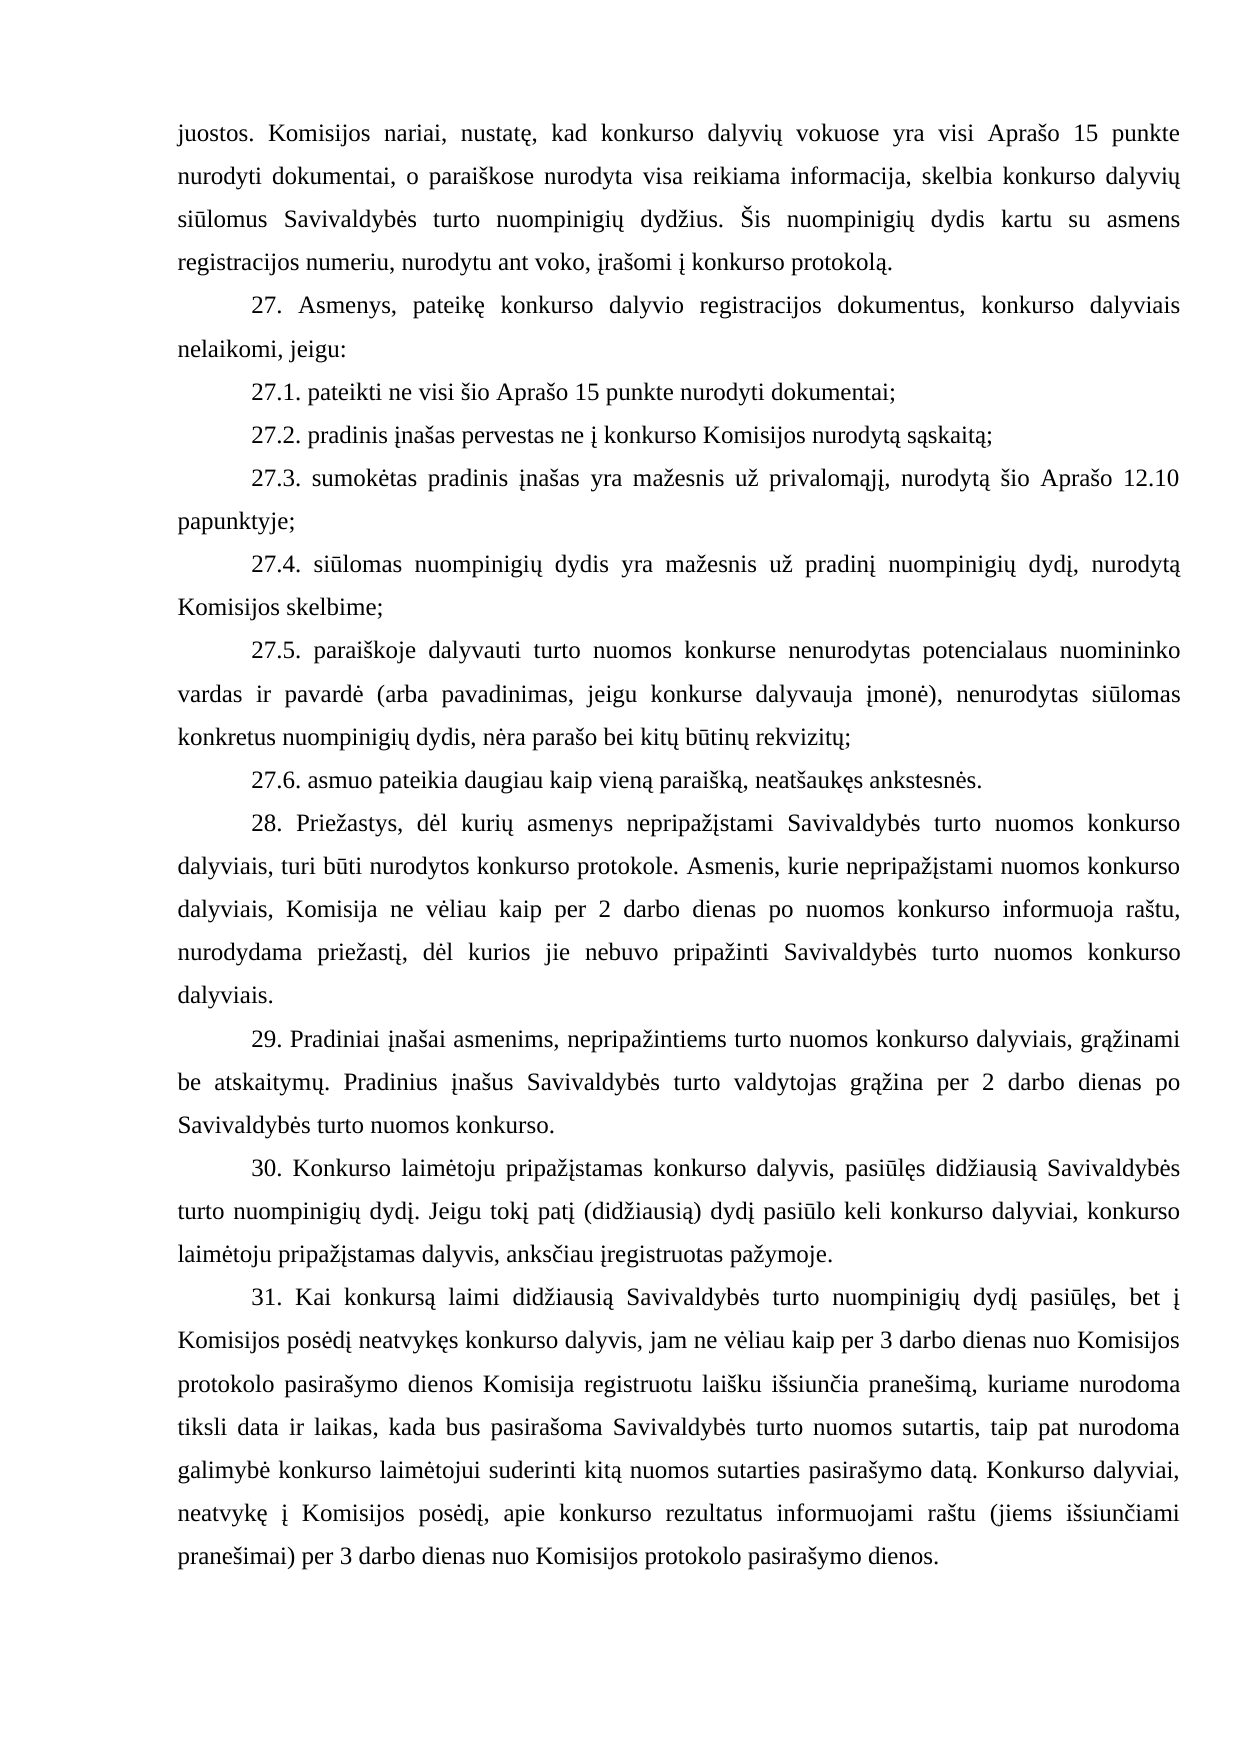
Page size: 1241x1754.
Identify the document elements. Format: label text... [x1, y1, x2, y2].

text 27.2. pradinis įnašas pervestas ne į konkurso Komisijos nurodytą sąskaitą; [177, 420, 1181, 449]
text 27.6. asmuo pateikia daugiau kaip vieną paraišką, neatšaukęs ankstesnės. [177, 765, 1181, 794]
text 27.1. pateikti ne visi šio Aprašo 15 punkte nurodyti dokumentai; [177, 377, 1181, 406]
text 27.5. paraiškoje dalyvauti turto nuomos konkurse nenurodytas potencialaus nuomininko vardas ir pavardė (arba pavadinimas, jeigu konkurse dalyvauja įmonė), nenurodytas siūlomas konkretus nuompinigių dydis, nėra parašo bei kitų būtinų rekvizitų; [177, 636, 1181, 751]
text 27.3. sumokėtas pradinis įnašas yra mažesnis už privalomąjį, nurodytą šio Aprašo 12.10 papunktyje; [177, 463, 1181, 535]
text 27. Asmenys, pateikę konkurso dalyvio registracijos dokumentus, konkurso dalyviais nelaikomi, jeigu: [177, 291, 1181, 362]
text 28. Priežastys, dėl kurių asmenys nepripažįstami Savivaldybės turto nuomos konkurso dalyviais, turi būti nurodytos konkurso protokole. Asmenis, kurie nepripažįstami nuomos konkurso dalyviais, Komisija ne vėliau kaip per 2 darbo dienas po nuomos konkurso informuoja raštu, nurodydama priežastį, dėl kurios jie nebuvo pripažinti Savivaldybės turto nuomos konkurso dalyviais. [177, 808, 1181, 1009]
text 30. Konkurso laimėtoju pripažįstamas konkurso dalyvis, pasiūlęs didžiausią Savivaldybės turto nuompinigių dydį. Jeigu tokį patį (didžiausią) dydį pasiūlo keli konkurso dalyviai, konkurso laimėtoju pripažįstamas dalyvis, anksčiau įregistruotas pažymoje. [177, 1153, 1181, 1268]
text 31. Kai konkursą laimi didžiausią Savivaldybės turto nuompinigių dydį pasiūlęs, bet į Komisijos posėdį neatvykęs konkurso dalyvis, jam ne vėliau kaip per 3 darbo dienas nuo Komisijos protokolo pasirašymo dienos Komisija registruotu laišku išsiunčia pranešimą, kuriame nurodoma tiksli data ir laikas, kada bus pasirašoma Savivaldybės turto nuomos sutartis, taip pat nurodoma galimybė konkurso laimėtojui suderinti kitą nuomos sutarties pasirašymo datą. Konkurso dalyviai, neatvykę į Komisijos posėdį, apie konkurso rezultatus informuojami raštu (jiems išsiunčiami pranešimai) per 3 darbo dienas nuo Komisijos protokolo pasirašymo dienos. [177, 1282, 1181, 1570]
text 27.4. siūlomas nuompinigių dydis yra mažesnis už pradinį nuompinigių dydį, nurodytą Komisijos skelbime; [177, 549, 1181, 621]
text juostos. Komisijos nariai, nustatę, kad konkurso dalyvių vokuose yra visi Aprašo 15 punkte nurodyti dokumentai, o paraiškose nurodyta visa reikiama informacija, skelbia konkurso dalyvių siūlomus Savivaldybės turto nuompinigių dydžius. Šis nuompinigių dydis kartu su asmens registracijos numeriu, nurodytu ant voko, įrašomi į konkurso protokolą. [177, 118, 1181, 276]
text 29. Pradiniai įnašai asmenims, nepripažintiems turto nuomos konkurso dalyviais, grąžinami be atskaitymų. Pradinius įnašus Savivaldybės turto valdytojas grąžina per 2 darbo dienas po Savivaldybės turto nuomos konkurso. [177, 1024, 1181, 1139]
